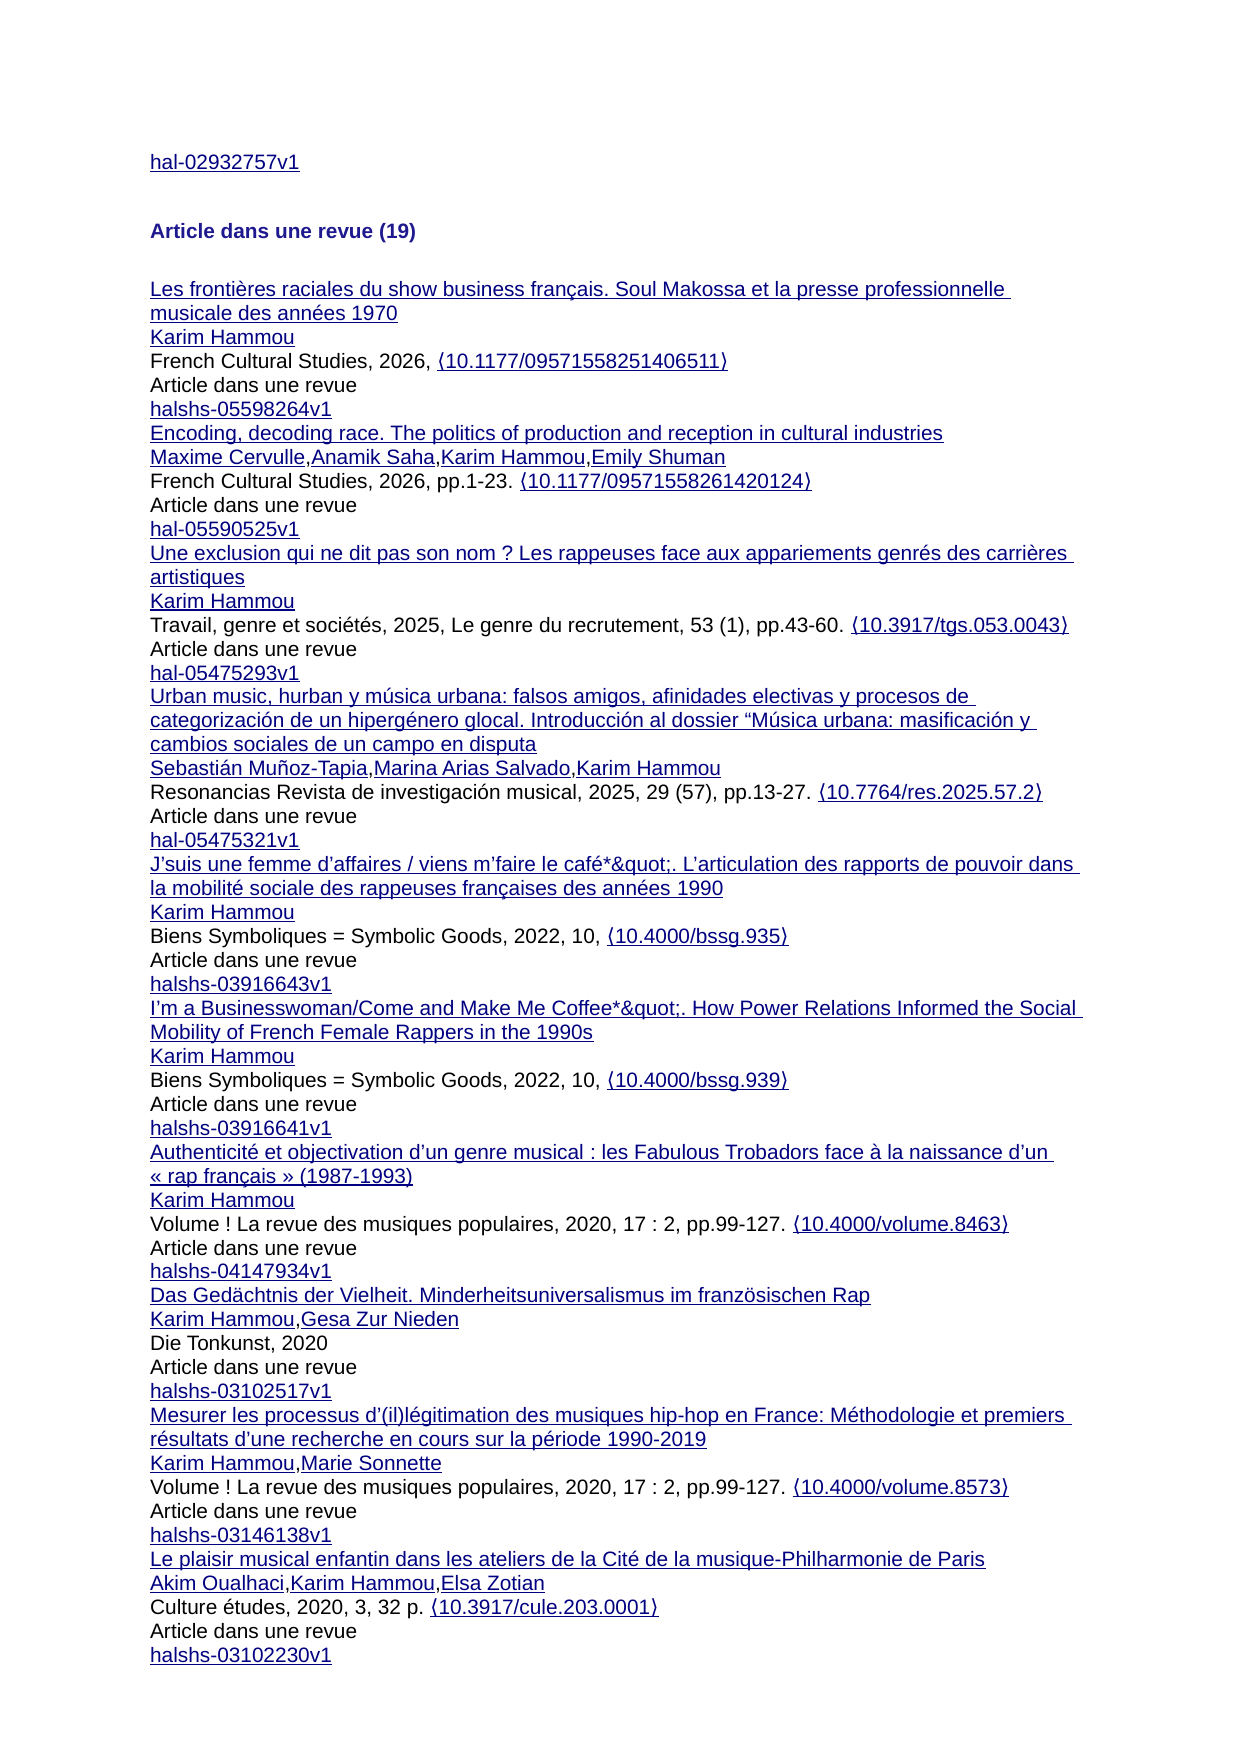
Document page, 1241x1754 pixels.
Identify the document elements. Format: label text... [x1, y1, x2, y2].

subtitle Article dans une revue (19) [150, 219, 1090, 243]
table_cell Une exclusion qui ne dit pas son nom ? Les rappeuses face aux appariements genrés des carrières artistiques Karim Hammou Travail, genre et sociétés, 2025, Le genre du recrutement, 53 (1), pp.43-60. ⟨10.3917/tgs.053.0043⟩ Article dans une revue hal-05475293v1 [150, 541, 1090, 684]
table_cell Mesurer les processus d’(il)légitimation des musiques hip-hop en France: Méthodologie et premiers résultats d’une recherche en cours sur la période 1990-2019 Karim Hammou,Marie Sonnette Volume ! La revue des musiques populaires, 2020, 17 : 2, pp.99-127. ⟨10.4000/volume.8573⟩ Article dans une revue halshs-03146138v1 [150, 1403, 1090, 1547]
table_cell Encoding, decoding race. The politics of production and reception in cultural industries Maxime Cervulle,Anamik Saha,Karim Hammou,Emily Shuman French Cultural Studies, 2026, pp.1-23. ⟨10.1177/09571558261420124⟩ Article dans une revue hal-05590525v1 [150, 421, 1090, 541]
table_header hal-02932757v1 [150, 150, 1090, 174]
table_cell Authenticité et objectivation d’un genre musical : les Fabulous Trobadors face à la naissance d’un « rap français » (1987-1993) Karim Hammou Volume ! La revue des musiques populaires, 2020, 17 : 2, pp.99-127. ⟨10.4000/volume.8463⟩ Article dans une revue halshs-04147934v1 [150, 1140, 1090, 1283]
table_cell J’suis une femme d’affaires / viens m’faire le café*&quot;. L’articulation des rapports de pouvoir dans la mobilité sociale des rappeuses françaises des années 1990 Karim Hammou Biens Symboliques = Symbolic Goods, 2022, 10, ⟨10.4000/bssg.935⟩ Article dans une revue halshs-03916643v1 [150, 852, 1090, 996]
table_header Les frontières raciales du show business français. Soul Makossa et la presse professionnelle musicale des années 1970 Karim Hammou French Cultural Studies, 2026, ⟨10.1177/09571558251406511⟩ Article dans une revue halshs-05598264v1 [150, 277, 1090, 421]
table_cell Das Gedächtnis der Vielheit. Minderheitsuniversalismus im französischen Rap Karim Hammou,Gesa Zur Nieden Die Tonkunst, 2020 Article dans une revue halshs-03102517v1 [150, 1283, 1090, 1403]
table_cell I’m a Businesswoman/Come and Make Me Coffee*&quot;. How Power Relations Informed the Social Mobility of French Female Rappers in the 1990s Karim Hammou Biens Symboliques = Symbolic Goods, 2022, 10, ⟨10.4000/bssg.939⟩ Article dans une revue halshs-03916641v1 [150, 996, 1090, 1139]
table_cell Urban music, hurban y música urbana: falsos amigos, afinidades electivas y procesos de categorización de un hipergénero glocal. Introducción al dossier “Música urbana: masificación y cambios sociales de un campo en disputa Sebastián Muñoz-Tapia,Marina Arias Salvado,Karim Hammou Resonancias Revista de investigación musical, 2025, 29 (57), pp.13-27. ⟨10.7764/res.2025.57.2⟩ Article dans une revue hal-05475321v1 [150, 684, 1090, 852]
table_cell Le plaisir musical enfantin dans les ateliers de la Cité de la musique-Philharmonie de Paris Akim Oualhaci,Karim Hammou,Elsa Zotian Culture études, 2020, 3, 32 p. ⟨10.3917/cule.203.0001⟩ Article dans une revue halshs-03102230v1 [150, 1547, 1090, 1667]
